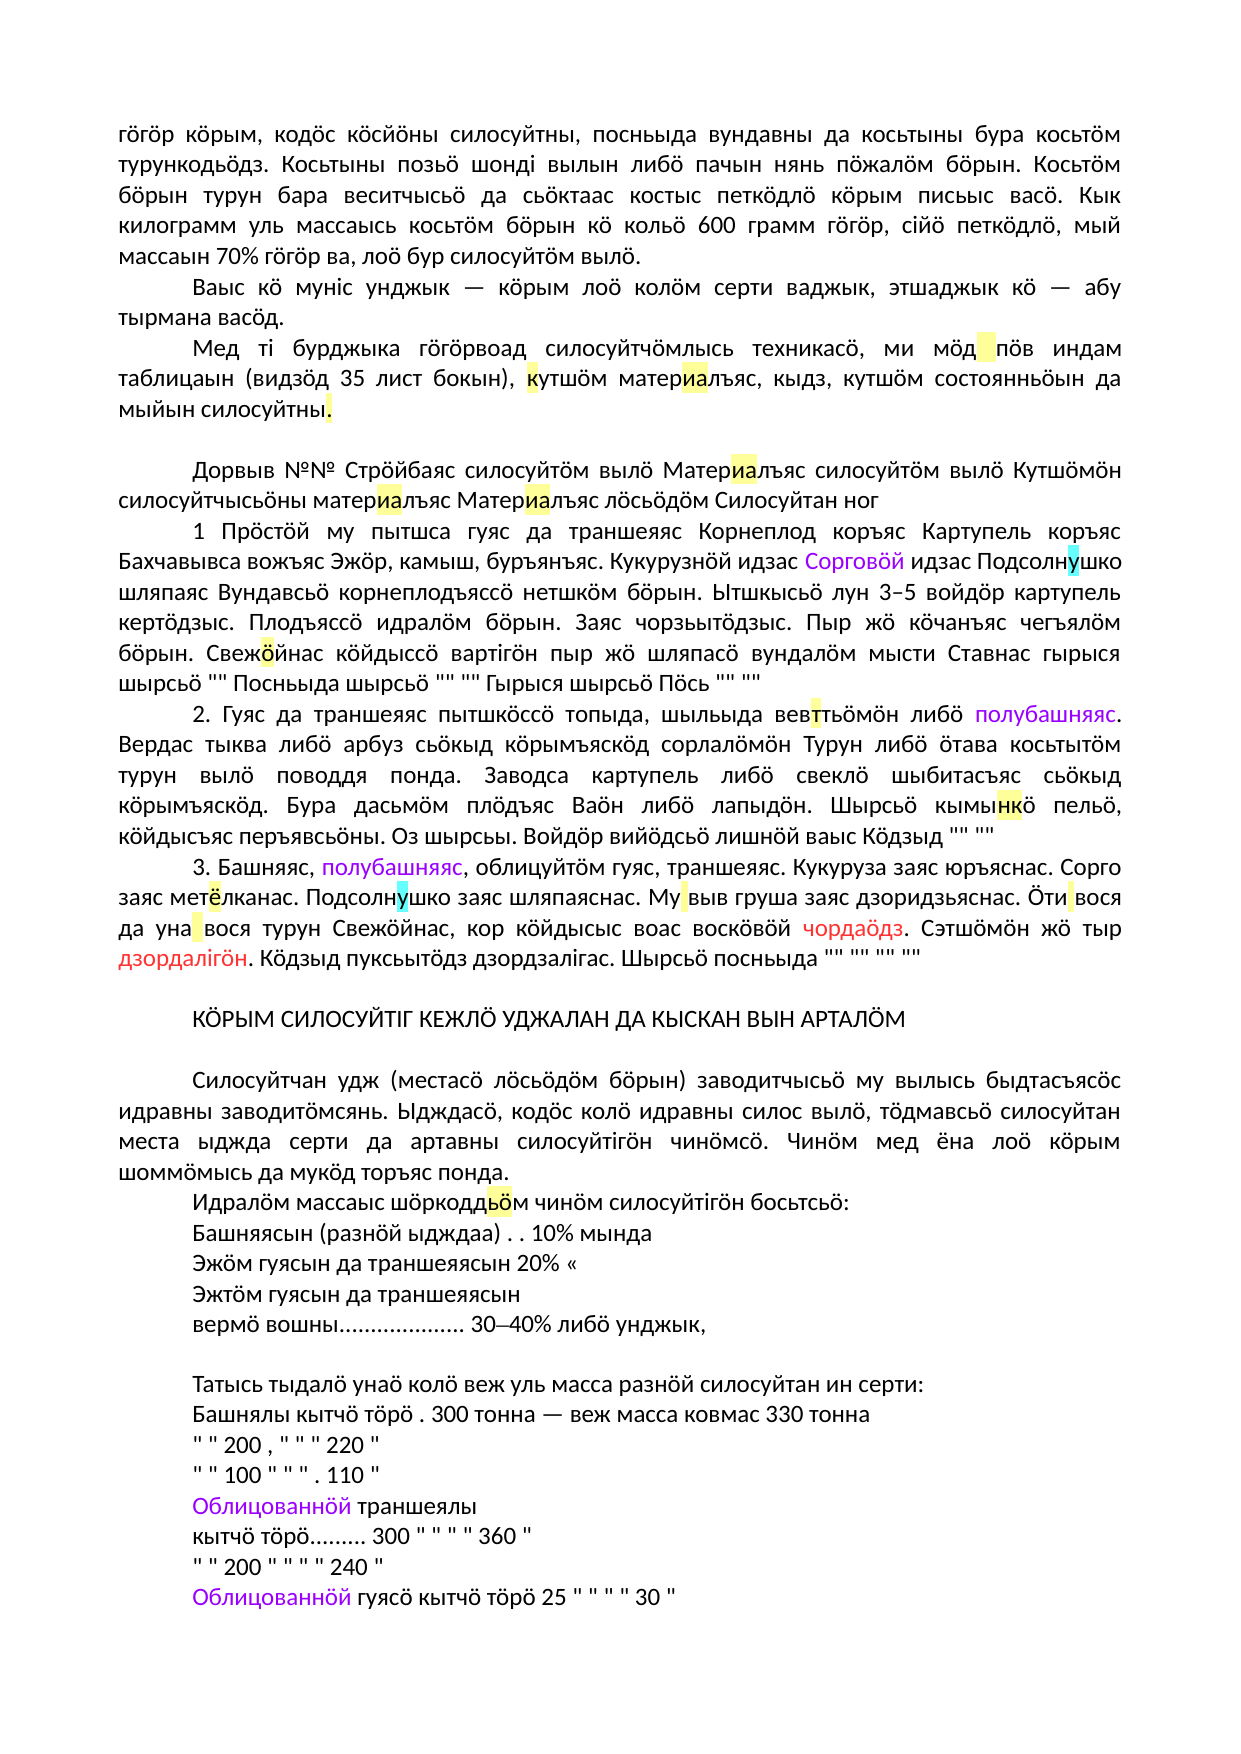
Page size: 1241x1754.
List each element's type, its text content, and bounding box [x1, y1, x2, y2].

text гӧгӧр кӧрым, кодӧс кӧсйӧны силосуйтны, посньыда вундавны да косьтыны бура косьтӧм турункодьӧдз. Косьтыны позьӧ шонді вылын либӧ пачын нянь пӧжалӧм бӧрын. Косьтӧм бӧрын турун бара веситчысьӧ да сьӧктаас костыс петкӧдлӧ кӧрым письыс васӧ. Кык килограмм уль массаысь косьтӧм бӧрын кӧ кольӧ 600 грамм гӧгӧр, сійӧ петкӧдлӧ, мый массаын 70% гӧгӧр ва, лоӧ бур силосуйтӧм вылӧ. [118, 118, 1122, 271]
text 3. Башняяс, полубашняяс, облицуйтӧм гуяс, траншеяяс. Кукуруза заяс юръяснас. Сорго заяс метёлканас. Подсолнушко заяс шляпаяснас. Му выв груша заяс дзоридзьяснас. Ӧти вося да уна вося турун Свежӧйнас, кор кӧйдысыс воас воскӧвӧй чордаӧдз. Сэтшӧмӧн жӧ тыр дзордалігӧн. Кӧдзыд пуксьытӧдз дзордзалігас. Шырсьӧ посньыда "" "" "" "" [118, 851, 1122, 973]
text 1 Прӧстӧй му пытшса гуяс да траншеяяс Корнеплод коръяс Картупель коръяс Бахчавывса вожъяс Эжӧр, камыш, буръянъяс. Кукурузнӧй идзас Сорговӧй идзас Подсолнушко шляпаяс Вундавсьӧ корнеплодъяссӧ нетшкӧм бӧрын. Ытшкысьӧ лун 3–5 войдӧр картупель кертӧдзыс. Плодъяссӧ идралӧм бӧрын. Заяс чорзьытӧдзыс. Пыр жӧ кӧчанъяс чегъялӧм бӧрын. Свежӧйнас кӧйдыссӧ вартігӧн пыр жӧ шляпасӧ вундалӧм мысти Ставнас гырыся шырсьӧ "" Посньыда шырсьӧ "" "" Гырыся шырсьӧ Пӧсь "" "" [118, 515, 1122, 698]
text Татысь тыдалӧ унаӧ колӧ веж уль масса разнӧй силосуйтан ин серти: [118, 1368, 1122, 1398]
text " " 200 , " " " 220 " [118, 1429, 1122, 1459]
text Силосуйтчан удж (местасӧ лӧсьӧдӧм бӧрын) заводитчысьӧ му вылысь быдтасъясӧс идравны заводитӧмсянь. Ыдждасӧ, кодӧс колӧ идравны силос вылӧ, тӧдмавсьӧ силосуйтан места ыджда серти да артавны силосуйтігӧн чинӧмсӧ. Чинӧм мед ёна лоӧ кӧрым шоммӧмысь да мукӧд торъяс понда. [118, 1064, 1122, 1186]
text кытчӧ тӧрӧ......... 300 " " " " 360 " [118, 1520, 1122, 1551]
text Эжӧм гуясын да траншеяясын 20% « [118, 1247, 1122, 1278]
text Ваыс кӧ муніс унджык — кӧрым лоӧ колӧм серти ваджык, этшаджык кӧ — абу тырмана васӧд. [118, 271, 1122, 332]
text Башняясын (разнӧй ыдждаа) . . 10% мында [118, 1217, 1122, 1247]
text вермӧ вошны.................... 30–40% либӧ унджык, [118, 1308, 1122, 1339]
text " " 100 " " " . 110 " [118, 1459, 1122, 1490]
text Эжтӧм гуясын да траншеяясын [118, 1278, 1122, 1308]
text Мед ті бурджыка гӧгӧрвоад силосуйтчӧмлысь техникасӧ, ми мӧд пӧв индам таблицаын (видзӧд 35 лист бокын), кутшӧм материалъяс, кыдз, кутшӧм состоянньӧын да мыйын силосуйтны. [118, 332, 1122, 423]
text 2. Гуяс да траншеяяс пытшкӧссӧ топыда, шыльыда вевттьӧмӧн либӧ полубашняяс. Вердас тыква либӧ арбуз сьӧкыд кӧрымъяскӧд сорлалӧмӧн Турун либӧ ӧтава косьтытӧм турун вылӧ поводдя понда. Заводса картупель либӧ свеклӧ шыбитасъяс сьӧкыд кӧрымъяскӧд. Бура дасьмӧм плӧдъяс Ваӧн либӧ лапыдӧн. Шырсьӧ кымынкӧ пельӧ, кӧйдысъяс перъявсьӧны. Оз шырсьы. Войдӧр вийӧдсьӧ лишнӧй ваыс Кӧдзыд "" "" [118, 698, 1122, 851]
text Идралӧм массаыс шӧркоддьӧм чинӧм силосуйтігӧн босьтсьӧ: [118, 1186, 1122, 1217]
text Облицованнӧй траншеялы [118, 1490, 1122, 1520]
text Дорвыв №№ Стрӧйбаяс силосуйтӧм вылӧ Материалъяс силосуйтӧм вылӧ Кутшӧмӧн силосуйтчысьӧны материалъяс Материалъяс лӧсьӧдӧм Силосуйтан ног [118, 454, 1122, 515]
text Башнялы кытчӧ тӧрӧ . 300 тонна — веж масса ковмас 330 тонна [118, 1398, 1122, 1429]
text КӦРЫМ СИЛОСУЙТІГ КЕЖЛӦ УДЖАЛАН ДА КЫСКАН ВЫН АРТАЛӦМ [118, 1003, 1122, 1034]
text Облицованнӧй гуясӧ кытчӧ тӧрӧ 25 " " " " 30 " [118, 1581, 1122, 1612]
text " " 200 " " " " 240 " [118, 1551, 1122, 1581]
